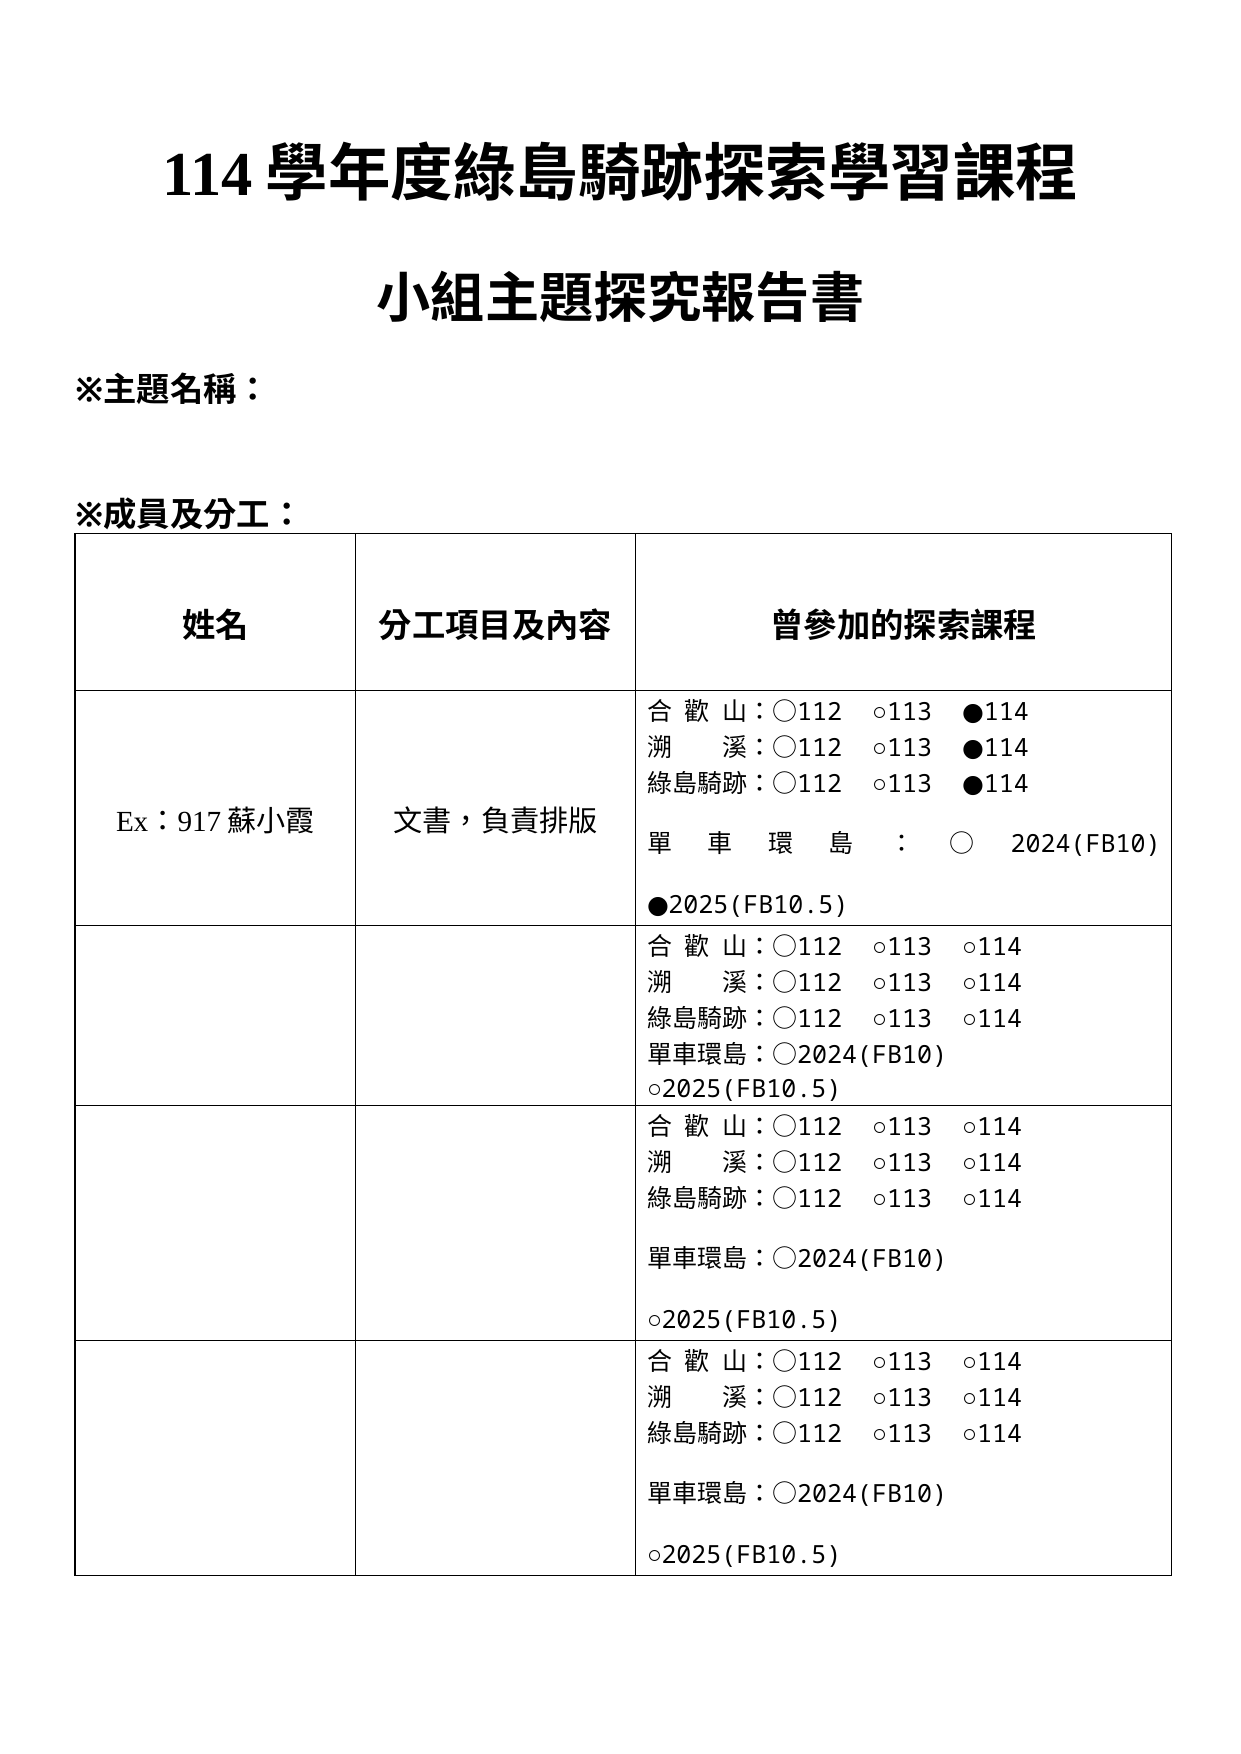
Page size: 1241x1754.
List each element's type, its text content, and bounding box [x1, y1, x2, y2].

table_cell 合 歡 山：○112 ○113 ○114 溯 溪：○112 ○113 ○114 綠島騎跡：○112 ○113 ○114 單車環島：○2024(FB10) ○2025(FB10.5) [636, 1341, 1171, 1575]
text ※主題名稱： [75, 346, 1165, 408]
table_cell 合 歡 山：○112 ○113 ●114 溯 溪：○112 ○113 ●114 綠島騎跡：○112 ○113 ●114 單車環島：○2024(FB10) ●2025(FB10.5) [636, 691, 1171, 925]
table_cell 合 歡 山：○112 ○113 ○114 溯 溪：○112 ○113 ○114 綠島騎跡：○112 ○113 ○114 單車環島：○2024(FB10) ○2025(FB10.5) [636, 1106, 1171, 1340]
table_header 姓名 [76, 534, 355, 690]
table_cell [76, 1106, 355, 1340]
table_cell Ex：917蘇小霞 [76, 691, 355, 925]
text 小組主題探究報告書 [75, 221, 1165, 346]
text 114學年度綠島騎跡探索學習課程 [75, 96, 1165, 221]
table_cell [76, 926, 355, 1105]
table_header 曾參加的探索課程 [636, 534, 1171, 690]
table_cell [356, 1341, 635, 1575]
table_cell [76, 1341, 355, 1575]
table_cell 合 歡 山：○112 ○113 ○114 溯 溪：○112 ○113 ○114 綠島騎跡：○112 ○113 ○114 單車環島：○2024(FB10) ○2025(FB10.5) [636, 926, 1171, 1105]
table_cell [356, 926, 635, 1105]
table_header 分工項目及內容 [356, 534, 635, 690]
text ※成員及分工： [75, 471, 1165, 533]
table_cell [356, 1106, 635, 1340]
table_cell 文書，負責排版 [356, 691, 635, 925]
